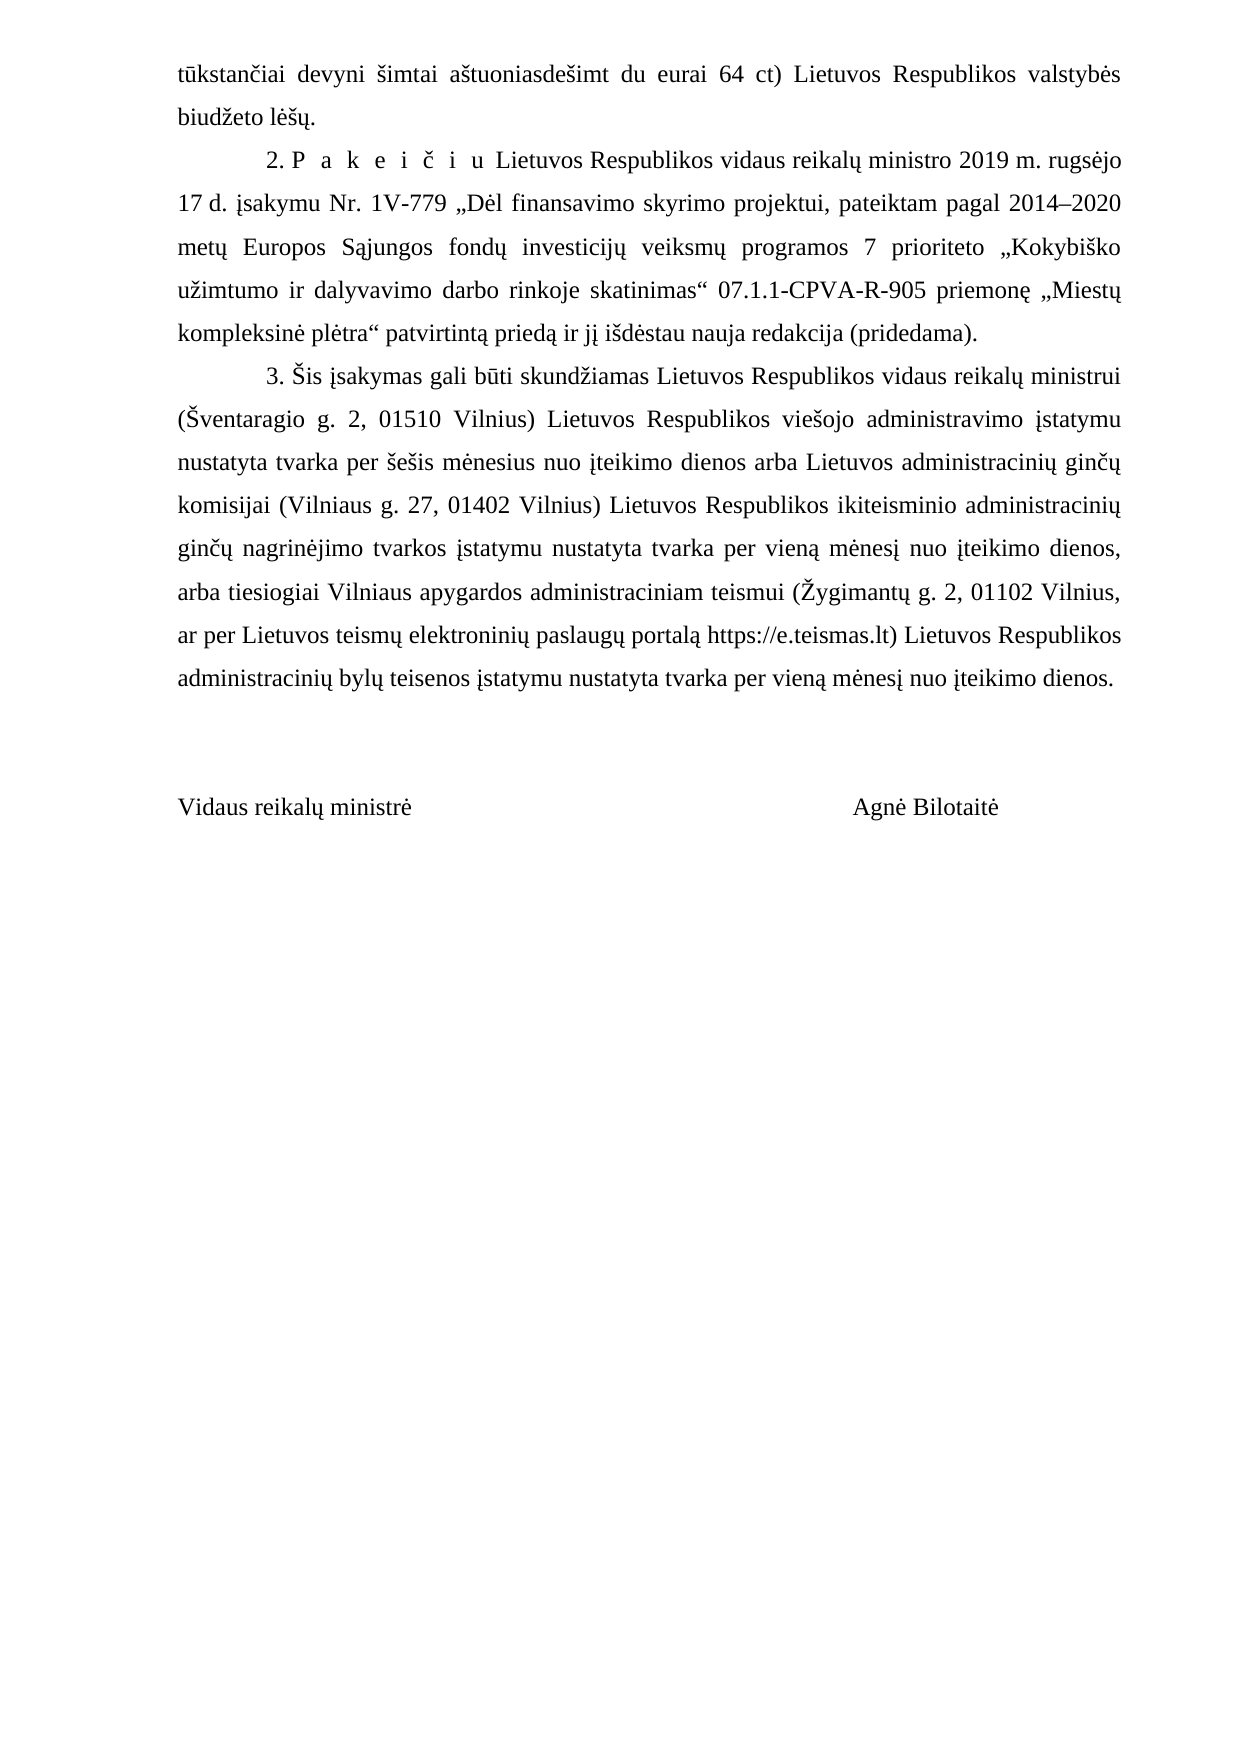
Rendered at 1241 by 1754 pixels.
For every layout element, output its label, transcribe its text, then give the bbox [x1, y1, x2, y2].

text 2. P a k e i č i u Lietuvos Respublikos vidaus reikalų ministro 2019 m. rugsėjo 17 d. įsakymu Nr. 1V-779 „Dėl finansavimo skyrimo projektui, pateiktam pagal 2014–2020 metų Europos Sąjungos fondų investicijų veiksmų programos 7 prioriteto „Kokybiško užimtumo ir dalyvavimo darbo rinkoje skatinimas“ 07.1.1-CPVA-R-905 priemonę „Miestų kompleksinė plėtra“ patvirtintą priedą ir jį išdėstau nauja redakcija (pridedama). [177, 145, 1122, 347]
text Vidaus reikalų ministrė Agnė Bilotaitė [177, 792, 1122, 821]
text 3. Šis įsakymas gali būti skundžiamas Lietuvos Respublikos vidaus reikalų ministrui (Šventaragio g. 2, 01510 Vilnius) Lietuvos Respublikos viešojo administravimo įstatymu nustatyta tvarka per šešis mėnesius nuo įteikimo dienos arba Lietuvos administracinių ginčų komisijai (Vilniaus g. 27, 01402 Vilnius) Lietuvos Respublikos ikiteisminio administracinių ginčų nagrinėjimo tvarkos įstatymu nustatyta tvarka per vieną mėnesį nuo įteikimo dienos, arba tiesiogiai Vilniaus apygardos administraciniam teismui (Žygimantų g. 2, 01102 Vilnius, ar per Lietuvos teismų elektroninių paslaugų portalą https://e.teismas.lt) Lietuvos Respublikos administracinių bylų teisenos įstatymu nustatyta tvarka per vieną mėnesį nuo įteikimo dienos. [177, 361, 1122, 692]
text tūkstančiai devyni šimtai aštuoniasdešimt du eurai 64 ct) Lietuvos Respublikos valstybės biudžeto lėšų. [177, 59, 1122, 131]
